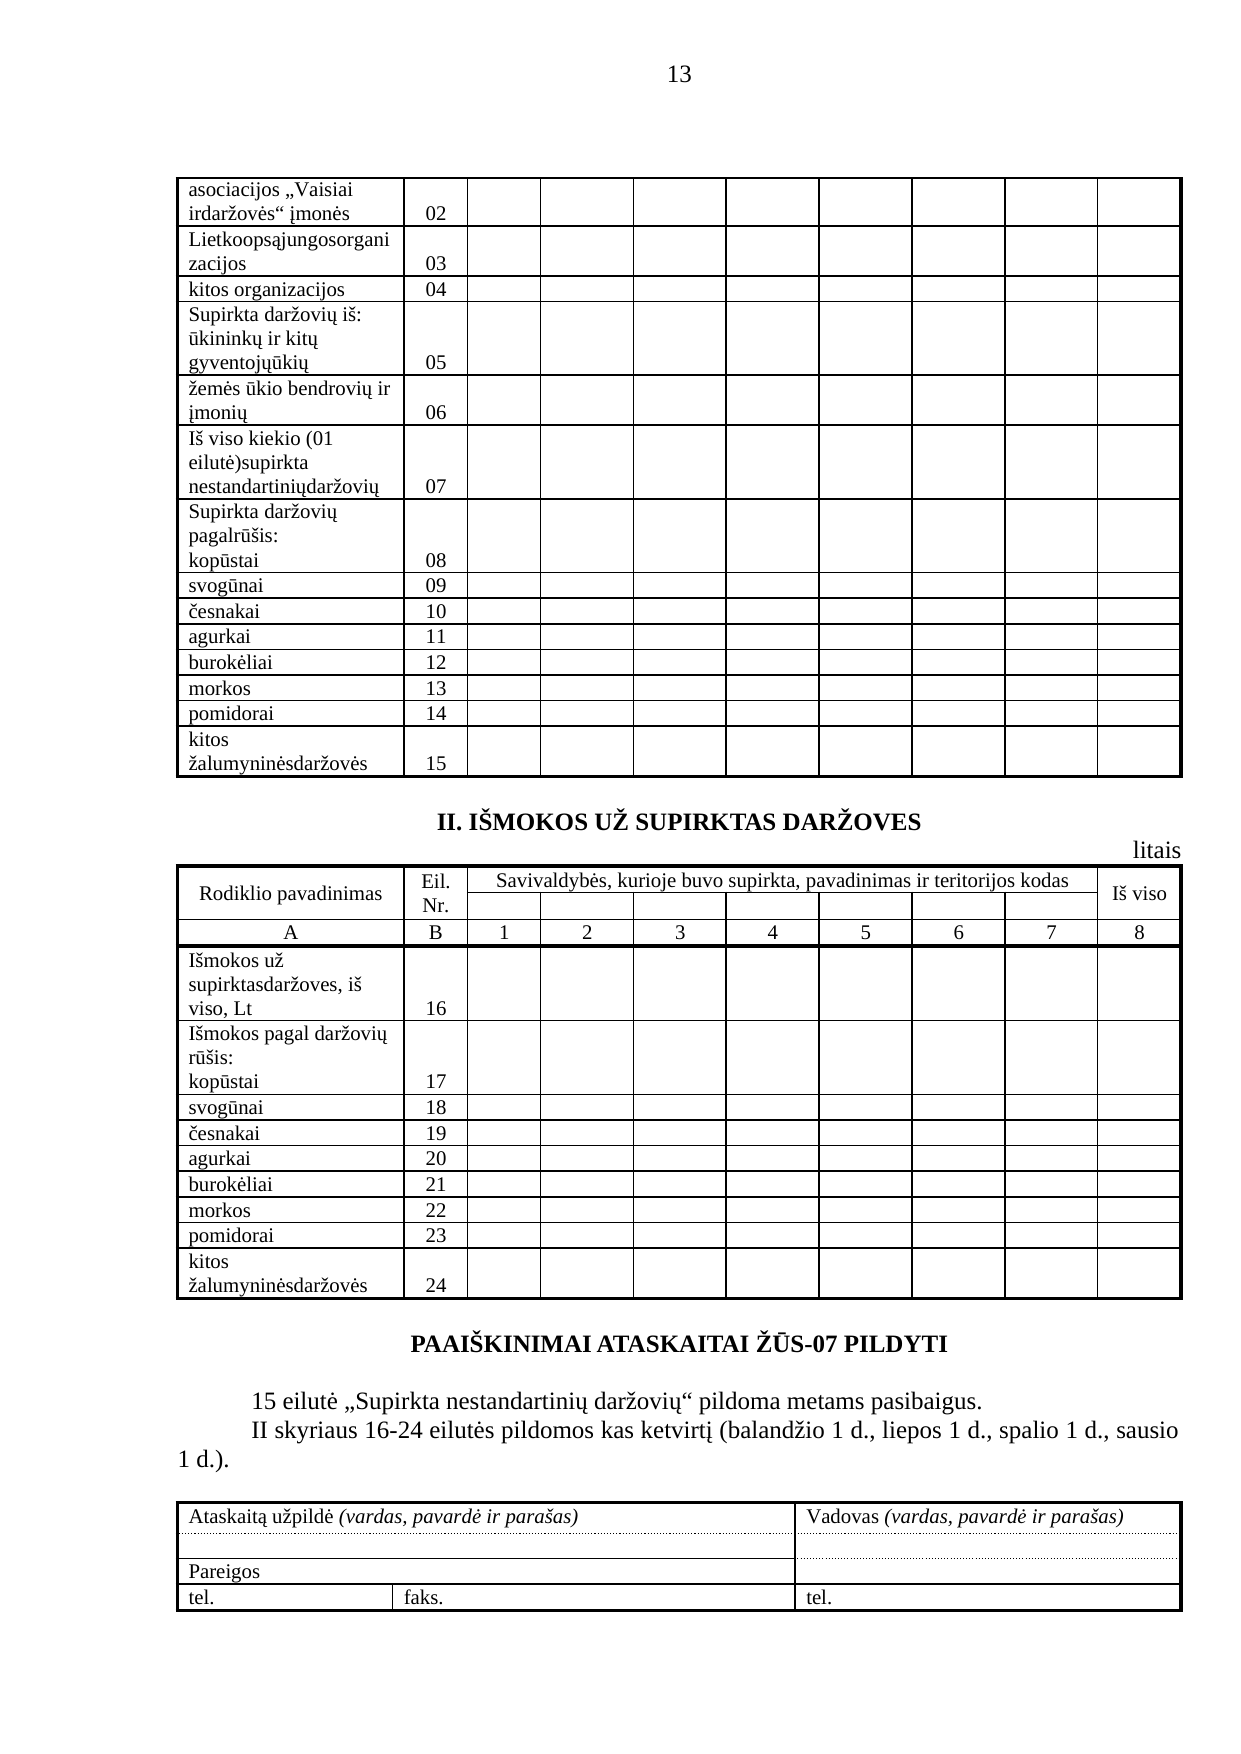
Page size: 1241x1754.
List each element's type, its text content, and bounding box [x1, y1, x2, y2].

table_cell [1006, 1249, 1097, 1297]
table_cell [468, 1249, 540, 1297]
table_cell 05 [405, 326, 467, 374]
table_cell 2 [541, 920, 633, 944]
table_cell [1098, 227, 1179, 275]
table_cell A [179, 920, 403, 944]
table_cell [541, 179, 633, 225]
table_cell 6 [913, 920, 1004, 944]
table_cell [1006, 179, 1097, 225]
table_cell [468, 277, 540, 301]
table_cell [1098, 277, 1179, 301]
table_cell [1006, 548, 1097, 572]
table_cell [634, 376, 725, 424]
table_cell [1006, 227, 1097, 275]
table_cell [820, 1146, 911, 1170]
table_cell burokėliai [179, 1172, 403, 1196]
table_cell [634, 179, 725, 225]
table_cell [913, 676, 1004, 700]
table_cell [913, 227, 1004, 275]
table_cell [727, 1249, 818, 1297]
table_cell [634, 302, 725, 326]
table_cell [1098, 948, 1179, 1020]
table_cell [727, 1223, 818, 1247]
table_cell [820, 179, 911, 225]
table_cell česnakai [179, 1121, 403, 1145]
table_cell [1006, 727, 1097, 775]
table_cell tel. [796, 1585, 1179, 1609]
table_cell [541, 1146, 633, 1170]
table_cell [541, 625, 633, 648]
table_cell [1006, 1069, 1097, 1093]
table_header Vadovas (vardas, pavardė ir parašas) [796, 1504, 1179, 1532]
table_cell [913, 1069, 1004, 1093]
table_cell [634, 1198, 725, 1222]
table_cell 21 [405, 1172, 467, 1196]
table_cell [1006, 625, 1097, 648]
text II skyriaus 16-24 eilutės pildomos kas ketvirtį (balandžio 1 d., liepos 1 d., spalio 1 d., sausio 1 d.). [177, 1415, 1181, 1472]
table_cell [913, 893, 1004, 919]
table_cell [541, 650, 633, 674]
table_cell [468, 573, 540, 597]
table_cell faks. [393, 1585, 794, 1609]
table_cell 07 [405, 426, 467, 498]
table_cell kitos organizacijos [179, 277, 403, 301]
table_cell [468, 500, 540, 547]
table_cell [1098, 650, 1179, 674]
table_cell [820, 1021, 911, 1069]
text Paaiškinimai ataskaitai žūs-07 pildyti [177, 1329, 1181, 1357]
table_cell 18 [405, 1095, 467, 1119]
table_cell [541, 1223, 633, 1247]
table_cell [634, 1095, 725, 1119]
table_cell [541, 599, 633, 623]
table_cell [468, 302, 540, 326]
table_cell [727, 500, 818, 547]
table_cell [541, 893, 633, 919]
table_cell [727, 179, 818, 225]
table_cell [634, 573, 725, 597]
table_cell [634, 277, 725, 301]
table_cell Išmokos už supirktasdaržoves, iš viso, Lt [179, 948, 403, 1020]
table_cell [468, 1198, 540, 1222]
table_cell kitos žalumyninėsdaržovės [179, 1249, 403, 1297]
table_cell [1006, 701, 1097, 725]
table_cell [727, 1146, 818, 1170]
table_cell [1098, 1069, 1179, 1093]
table_cell 03 [405, 227, 467, 275]
table_cell [468, 1021, 540, 1069]
table_cell [1098, 625, 1179, 648]
table_cell [727, 948, 818, 1020]
table_header Rodiklio pavadinimas [179, 868, 403, 919]
table_cell [1098, 1223, 1179, 1247]
table_cell [1006, 948, 1097, 1020]
table_cell [1006, 302, 1097, 326]
table_cell 4 [727, 920, 818, 944]
table_cell [634, 500, 725, 547]
table_cell [1098, 1121, 1179, 1145]
table_cell [1098, 1249, 1179, 1297]
table_cell [405, 302, 467, 326]
table_cell pomidorai [179, 1223, 403, 1247]
table_cell 11 [405, 625, 467, 648]
table_cell 04 [405, 277, 467, 301]
table_cell pomidorai [179, 701, 403, 725]
table_cell 3 [634, 920, 725, 944]
table_cell [913, 1095, 1004, 1119]
table_cell [541, 1198, 633, 1222]
table_cell [468, 701, 540, 725]
table_cell [541, 948, 633, 1020]
table_cell [913, 1172, 1004, 1196]
table_cell [1006, 893, 1097, 919]
table_cell [468, 1121, 540, 1145]
table_cell [1098, 179, 1179, 225]
table_cell agurkai [179, 625, 403, 648]
table_cell [820, 701, 911, 725]
text II. išmokos už supirktas daržoves [177, 807, 1181, 836]
table_cell [727, 548, 818, 572]
table_cell agurkai [179, 1146, 403, 1170]
table_cell [468, 227, 540, 275]
table_cell česnakai [179, 599, 403, 623]
table_cell [468, 1069, 540, 1093]
table_cell 12 [405, 650, 467, 674]
table_cell 23 [405, 1223, 467, 1247]
table_cell [468, 650, 540, 674]
table_cell [820, 599, 911, 623]
text 15 eilutė „Supirkta nestandartinių daržovių“ pildoma metams pasibaigus. [177, 1386, 1181, 1415]
table_cell kitos žalumyninėsdaržovės [179, 727, 403, 775]
table_cell [727, 1172, 818, 1196]
table_cell [468, 893, 540, 919]
table_cell [541, 500, 633, 547]
table_cell [468, 1095, 540, 1119]
table_cell [913, 701, 1004, 725]
table_cell [820, 277, 911, 301]
table_cell [820, 302, 911, 326]
table_cell ūkininkų ir kitų gyventojųūkių [179, 326, 403, 374]
table_cell [1006, 1121, 1097, 1145]
table_cell [820, 1249, 911, 1297]
table_cell [634, 1223, 725, 1247]
table_cell B [405, 920, 467, 944]
table_cell [820, 650, 911, 674]
table_cell [541, 1069, 633, 1093]
table_cell [727, 727, 818, 775]
table_cell [468, 376, 540, 424]
table_cell 7 [1006, 920, 1097, 944]
table_cell [468, 727, 540, 775]
table_cell [727, 1095, 818, 1119]
table_cell [1098, 302, 1179, 326]
table_cell [727, 599, 818, 623]
table_cell [796, 1558, 1179, 1583]
table_cell [634, 650, 725, 674]
table_cell [1006, 326, 1097, 374]
table_cell [820, 426, 911, 498]
table_cell [468, 676, 540, 700]
table_cell [1098, 548, 1179, 572]
table_cell [179, 1533, 794, 1558]
table_cell [1006, 1172, 1097, 1196]
table_cell Supirkta daržovių pagalrūšis: [179, 500, 403, 547]
table_cell [727, 676, 818, 700]
table_header Iš viso [1098, 868, 1179, 919]
table_cell [913, 548, 1004, 572]
table_cell [820, 227, 911, 275]
table_cell [634, 1069, 725, 1093]
table_cell [1098, 1172, 1179, 1196]
table_cell [913, 500, 1004, 547]
table_cell [1006, 1095, 1097, 1119]
table_cell 5 [820, 920, 911, 944]
table_cell 06 [405, 376, 467, 424]
table_cell [1006, 426, 1097, 498]
table_cell [541, 1249, 633, 1297]
table_cell [541, 227, 633, 275]
table_cell 14 [405, 701, 467, 725]
table_cell [820, 1172, 911, 1196]
table_cell [1006, 1223, 1097, 1247]
table_cell 16 [405, 948, 467, 1020]
table_cell 24 [405, 1249, 467, 1297]
table_cell [820, 727, 911, 775]
table_cell [634, 676, 725, 700]
table_cell [468, 426, 540, 498]
table_cell [913, 1121, 1004, 1145]
table_cell [634, 893, 725, 919]
table_cell [727, 1198, 818, 1222]
table_cell [727, 1069, 818, 1093]
table_cell [541, 1095, 633, 1119]
table_cell [820, 893, 911, 919]
table_cell 13 [405, 676, 467, 700]
text litais [177, 836, 1181, 864]
table_cell [820, 1121, 911, 1145]
table_cell [727, 1021, 818, 1069]
table_cell [1098, 701, 1179, 725]
table_cell [820, 376, 911, 424]
table_cell [468, 548, 540, 572]
table_cell [913, 625, 1004, 648]
table_cell [913, 650, 1004, 674]
table_cell [1006, 376, 1097, 424]
table_cell [634, 1172, 725, 1196]
table_cell [468, 179, 540, 225]
table_cell [468, 326, 540, 374]
table_cell [405, 1021, 467, 1069]
table_cell [634, 326, 725, 374]
table_cell [913, 326, 1004, 374]
table_cell [727, 376, 818, 424]
table_cell [1006, 1021, 1097, 1069]
table_cell [913, 376, 1004, 424]
table_cell [541, 302, 633, 326]
table_cell [913, 1249, 1004, 1297]
table_cell [1006, 500, 1097, 547]
table_cell [541, 701, 633, 725]
table_cell [405, 500, 467, 547]
table_cell [727, 573, 818, 597]
table_cell [727, 426, 818, 498]
table_cell [727, 326, 818, 374]
table_cell [1006, 573, 1097, 597]
table_cell [1006, 277, 1097, 301]
table_cell [1098, 573, 1179, 597]
table_cell [820, 676, 911, 700]
table_cell [1098, 599, 1179, 623]
table_cell 17 [405, 1069, 467, 1093]
table_cell Pareigos [179, 1559, 794, 1583]
table_header Eil. Nr. [405, 868, 467, 919]
table_cell [1098, 727, 1179, 775]
table_cell [1098, 1146, 1179, 1170]
table_cell [820, 548, 911, 572]
table_cell [727, 625, 818, 648]
table_cell [913, 948, 1004, 1020]
table_cell [634, 727, 725, 775]
table_cell [727, 227, 818, 275]
table_cell [468, 1223, 540, 1247]
table_cell svogūnai [179, 573, 403, 597]
table_cell asociacijos „Vaisiai irdaržovės“ įmonės [179, 179, 403, 225]
table_cell svogūnai [179, 1095, 403, 1119]
table_cell [796, 1533, 1179, 1558]
table_cell [634, 426, 725, 498]
table_cell kopūstai [179, 548, 403, 572]
table_cell Išmokos pagal daržovių rūšis: [179, 1021, 403, 1069]
table_cell tel. [179, 1585, 392, 1609]
table_cell Iš viso kiekio (01 eilutė)supirkta nestandartiniųdaržovių [179, 426, 403, 498]
table_cell [727, 1121, 818, 1145]
table_cell [634, 701, 725, 725]
table_cell [634, 548, 725, 572]
table_cell [1006, 650, 1097, 674]
table_cell [1006, 676, 1097, 700]
table_cell [727, 302, 818, 326]
table_cell [913, 426, 1004, 498]
table_cell [634, 227, 725, 275]
table_cell [634, 1121, 725, 1145]
table_cell [727, 277, 818, 301]
table_cell [468, 1172, 540, 1196]
table_cell [541, 1021, 633, 1069]
table_cell 1 [468, 920, 540, 944]
table_cell [541, 1121, 633, 1145]
table_cell [913, 573, 1004, 597]
table_cell [727, 650, 818, 674]
table_header Savivaldybės, kurioje buvo supirkta, pavadinimas ir teritorijos kodas [468, 868, 1097, 892]
table_cell [820, 1223, 911, 1247]
table_cell Lietkoopsąjungosorganizacijos [179, 227, 403, 275]
table_cell 22 [405, 1198, 467, 1222]
table_cell [1098, 1095, 1179, 1119]
table_cell [468, 599, 540, 623]
table_cell [1098, 376, 1179, 424]
table_cell [634, 1021, 725, 1069]
table_cell 8 [1098, 920, 1179, 944]
table_cell [541, 376, 633, 424]
table_cell [820, 1069, 911, 1093]
table_cell [913, 1198, 1004, 1222]
table_cell 20 [405, 1146, 467, 1170]
table_cell burokėliai [179, 650, 403, 674]
table_cell [1098, 1198, 1179, 1222]
table_cell 09 [405, 573, 467, 597]
table_cell [1098, 676, 1179, 700]
table_cell [634, 599, 725, 623]
table_cell [541, 676, 633, 700]
table_cell 08 [405, 548, 467, 572]
table_cell [541, 1172, 633, 1196]
table_cell žemės ūkio bendrovių ir įmonių [179, 376, 403, 424]
table_cell [820, 1095, 911, 1119]
table_cell [468, 1146, 540, 1170]
table_cell kopūstai [179, 1069, 403, 1093]
table_cell [913, 1146, 1004, 1170]
table_cell [820, 500, 911, 547]
table_cell [913, 599, 1004, 623]
table_cell [1098, 326, 1179, 374]
table_cell [634, 1146, 725, 1170]
table_cell [468, 948, 540, 1020]
table_cell [913, 1021, 1004, 1069]
table_cell [541, 326, 633, 374]
table_cell [1098, 500, 1179, 547]
table_cell [727, 701, 818, 725]
table_cell 10 [405, 599, 467, 623]
table_cell [820, 1198, 911, 1222]
table_cell [634, 1249, 725, 1297]
table_cell [541, 426, 633, 498]
table_cell [541, 548, 633, 572]
table_cell morkos [179, 1198, 403, 1222]
table_cell morkos [179, 676, 403, 700]
table_cell [541, 727, 633, 775]
table_cell [913, 1223, 1004, 1247]
table_cell [820, 326, 911, 374]
table_cell [541, 573, 633, 597]
table_cell [541, 277, 633, 301]
table_cell 15 [405, 727, 467, 775]
table_cell [913, 727, 1004, 775]
table_cell [1006, 1198, 1097, 1222]
table_cell [1006, 599, 1097, 623]
table_cell [1098, 1021, 1179, 1069]
table_cell 19 [405, 1121, 467, 1145]
table_cell [468, 625, 540, 648]
table_cell [820, 625, 911, 648]
table_cell [634, 948, 725, 1020]
table_cell Supirkta daržovių iš: [179, 302, 403, 326]
table_cell [820, 948, 911, 1020]
table_cell [820, 573, 911, 597]
table_cell [913, 302, 1004, 326]
table_cell [913, 277, 1004, 301]
table_cell [913, 179, 1004, 225]
table_cell [727, 893, 818, 919]
table_header Ataskaitą užpildė (vardas, pavardė ir parašas) [179, 1504, 794, 1532]
table_cell 02 [405, 179, 467, 225]
table_cell [1098, 426, 1179, 498]
table_cell [1006, 1146, 1097, 1170]
table_cell [634, 625, 725, 648]
